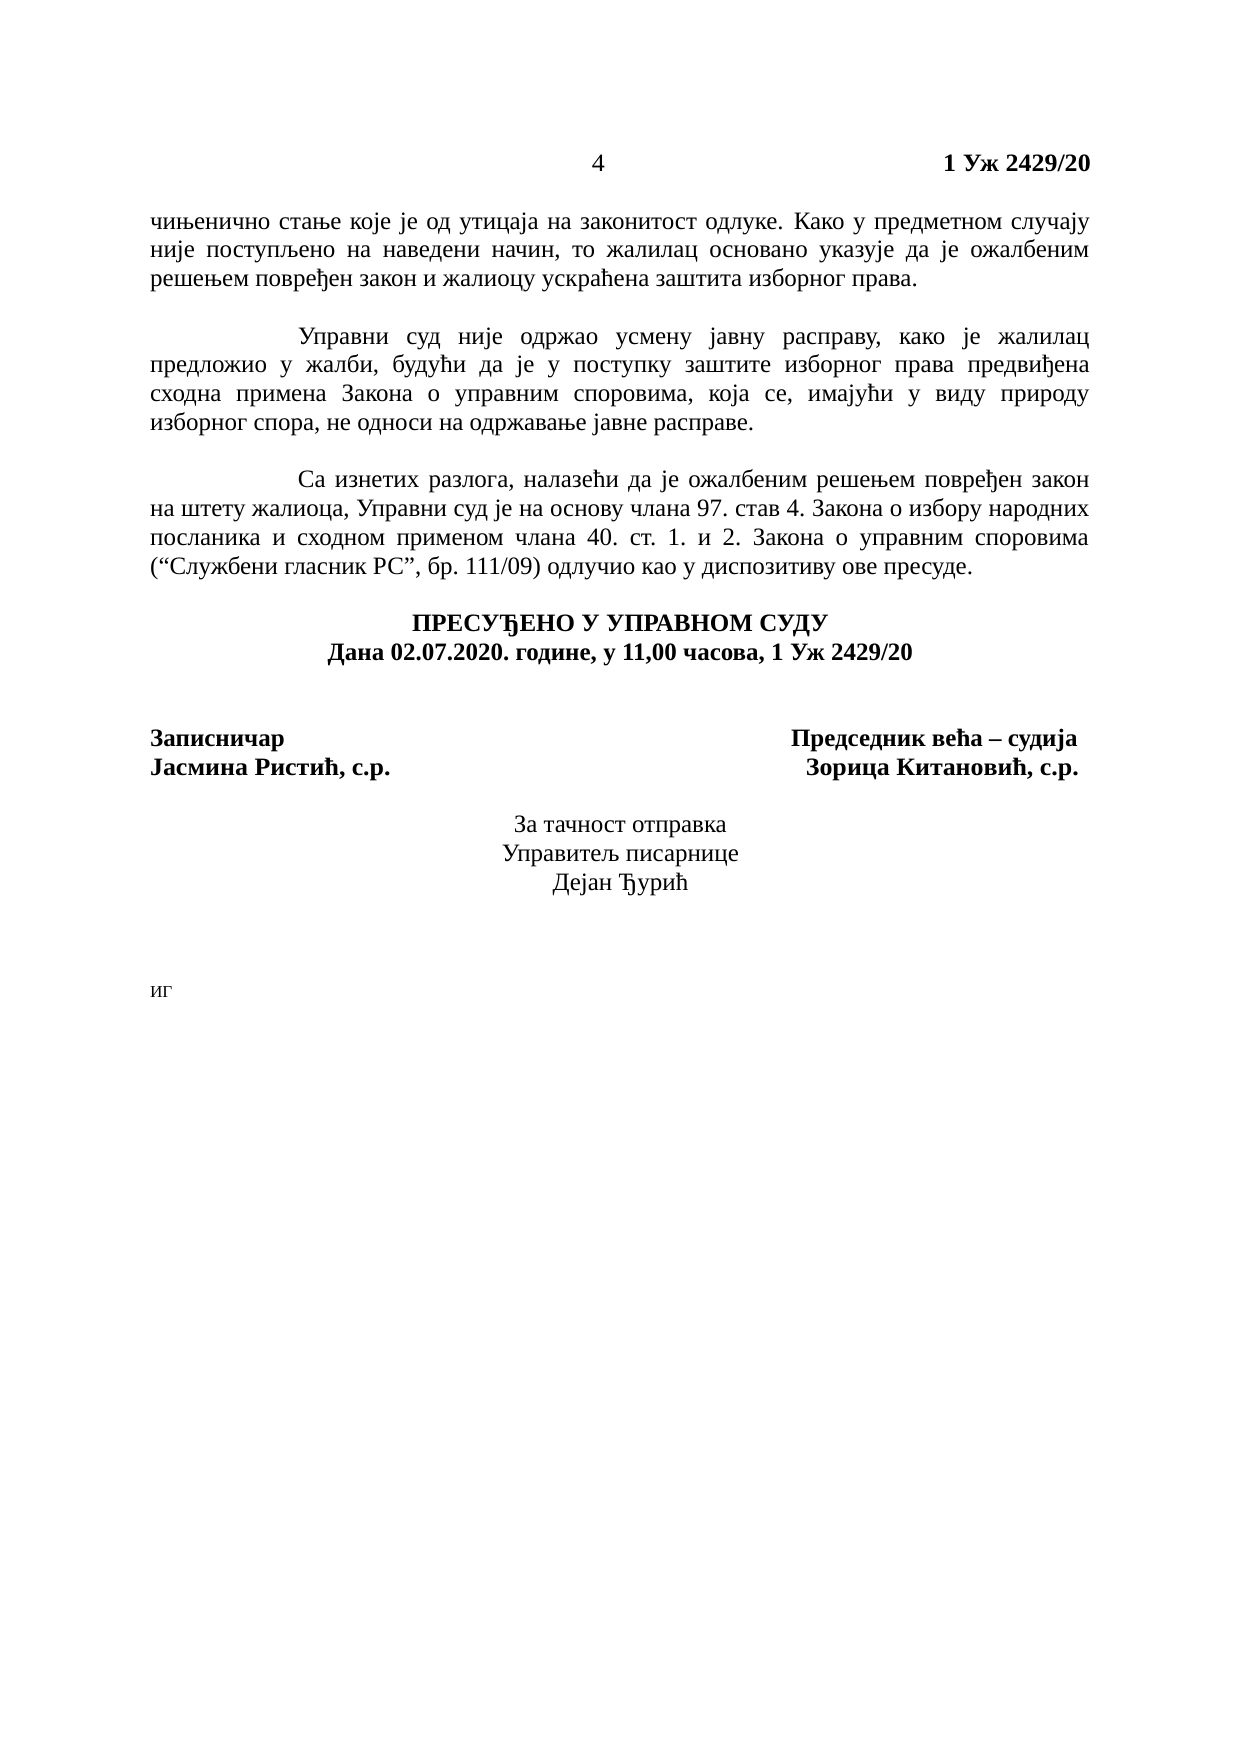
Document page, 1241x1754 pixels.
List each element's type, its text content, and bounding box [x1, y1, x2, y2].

text Управитељ писарнице [150, 838, 1090, 867]
text Записничар Председник већа – судија [150, 723, 1090, 752]
text За тачност отправка [150, 809, 1090, 838]
text чињенично стање које је од утицаја на законитост одлуке. Како у предметном случају није поступљено на наведени начин, то жалилац основано указује да је ожалбеним решењем повређен закон и жалиоцу ускраћена заштита изборног права. [150, 206, 1090, 292]
text Јасмина Ристић, с.р. Зорица Китановић, с.р. [150, 752, 1090, 781]
text Са изнетих разлога, налазећи да је ожалбеним решењем повређен закон на штету жалиоца, Управни суд је на основу члана 97. став 4. Закона о избору народних посланика и сходном применом члана 40. ст. 1. и 2. Закона о управним споровима (“Службени гласник РС”, бр. 111/09) одлучио као у диспозитиву ове пресуде. [150, 464, 1090, 579]
text Дана 02.07.2020. године, у 11,00 часова, 1 Уж 2429/20 [150, 637, 1090, 666]
text ПРЕСУЂЕНО У УПРАВНОМ СУДУ [150, 608, 1090, 637]
text Дејан Ђурић [150, 867, 1090, 896]
text ИГ [150, 982, 1090, 1001]
text Управни суд није одржао усмену јавну расправу, како је жалилац предложио у жалби, будући да је у поступку заштите изборног права предвиђена сходна примена Закона о управним споровима, која се, имајући у виду природу изборног спора, не односи на одржавање јавне расправе. [150, 321, 1090, 436]
